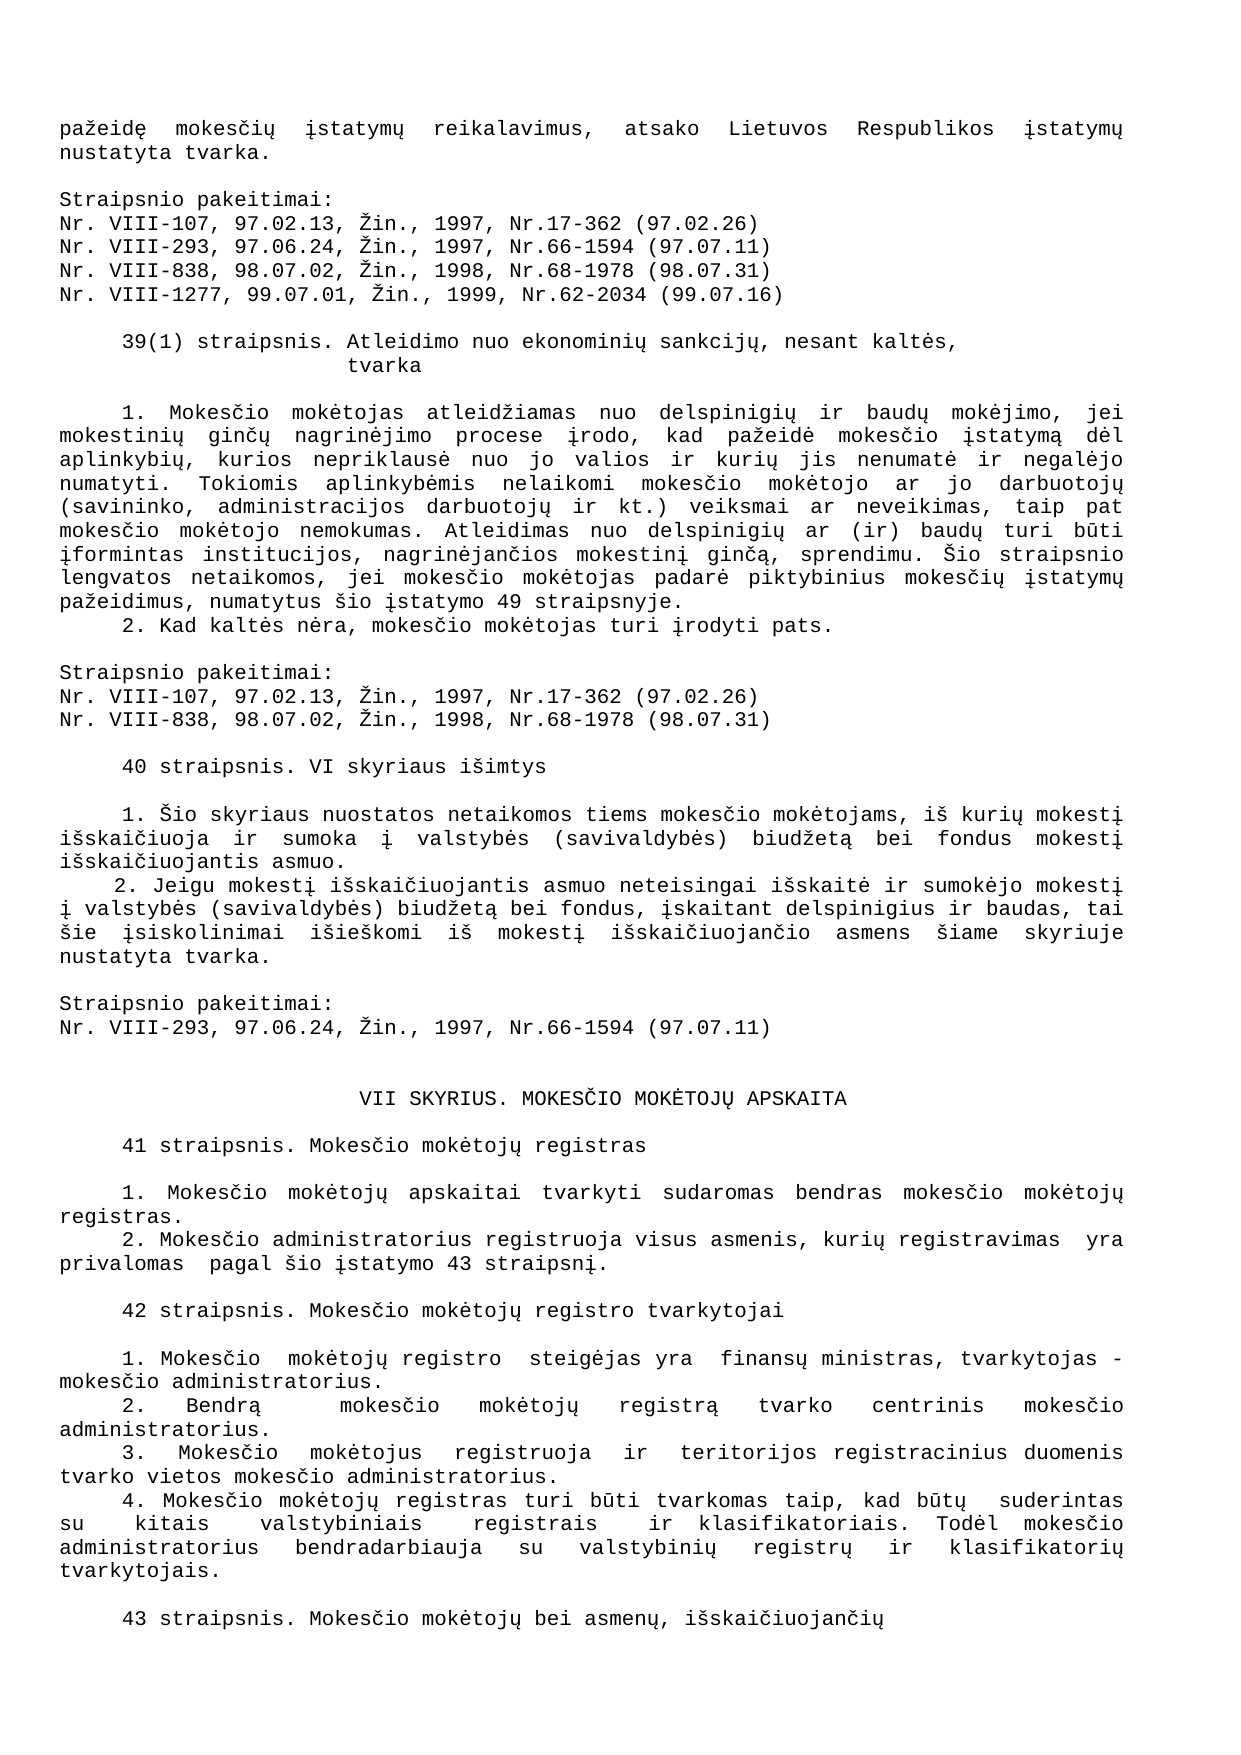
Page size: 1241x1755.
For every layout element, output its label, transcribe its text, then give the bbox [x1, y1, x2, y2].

text 39(1) straipsnis. Atleidimo nuo ekonominių sankcijų, nesant kaltės, [59, 331, 1124, 354]
text 4. Mokesčio mokėtojų registras turi būti tvarkomas taip, kad būtų suderintas su kitais valstybiniais registrais ir klasifikatoriais. Todėl mokesčio administratorius bendradarbiauja su valstybinių registrų ir klasifikatorių tvarkytojais. [59, 1489, 1124, 1584]
text 2. Bendrą mokesčio mokėtojų registrą tvarko centrinis mokesčio administratorius. [59, 1395, 1124, 1442]
text Nr. VIII-293, 97.06.24, Žin., 1997, Nr.66-1594 (97.07.11) [59, 236, 1124, 260]
text 2. Kad kaltės nėra, mokesčio mokėtojas turi įrodyti pats. [59, 615, 1124, 638]
text Straipsnio pakeitimai: [59, 993, 1124, 1017]
text 2. Mokesčio administratorius registruoja visus asmenis, kurių registravimas yra privalomas pagal šio įstatymo 43 straipsnį. [59, 1229, 1124, 1277]
text Straipsnio pakeitimai: [59, 662, 1124, 686]
text Nr. VIII-838, 98.07.02, Žin., 1998, Nr.68-1978 (98.07.31) [59, 260, 1124, 284]
text 43 straipsnis. Mokesčio mokėtojų bei asmenų, išskaičiuojančių [59, 1608, 1124, 1631]
text 42 straipsnis. Mokesčio mokėtojų registro tvarkytojai [59, 1300, 1124, 1324]
text tvarka [59, 354, 1124, 378]
text Nr. VIII-107, 97.02.13, Žin., 1997, Nr.17-362 (97.02.26) [59, 686, 1124, 709]
text Straipsnio pakeitimai: [59, 189, 1124, 213]
text 41 straipsnis. Mokesčio mokėtojų registras [59, 1135, 1124, 1158]
text Nr. VIII-107, 97.02.13, Žin., 1997, Nr.17-362 (97.02.26) [59, 213, 1124, 236]
text VII SKYRIUS. MOKESČIO MOKĖTOJŲ APSKAITA [59, 1088, 1124, 1111]
text 1. Šio skyriaus nuostatos netaikomos tiems mokesčio mokėtojams, iš kurių mokestį išskaičiuoja ir sumoka į valstybės (savivaldybės) biudžetą bei fondus mokestį išskaičiuojantis asmuo. [59, 804, 1124, 875]
text Nr. VIII-293, 97.06.24, Žin., 1997, Nr.66-1594 (97.07.11) [59, 1017, 1124, 1040]
text 2. Jeigu mokestį išskaičiuojantis asmuo neteisingai išskaitė ir sumokėjo mokestį į valstybės (savivaldybės) biudžetą bei fondus, įskaitant delspinigius ir baudas, tai šie įsiskolinimai išieškomi iš mokestį išskaičiuojančio asmens šiame skyriuje nustatyta tvarka. [59, 875, 1124, 969]
text 3. Mokesčio mokėtojus registruoja ir teritorijos registracinius duomenis tvarko vietos mokesčio administratorius. [59, 1442, 1124, 1489]
text Nr. VIII-838, 98.07.02, Žin., 1998, Nr.68-1978 (98.07.31) [59, 709, 1124, 733]
text 1. Mokesčio mokėtojų registro steigėjas yra finansų ministras, tvarkytojas - mokesčio administratorius. [59, 1348, 1124, 1395]
text 1. Mokesčio mokėtojas atleidžiamas nuo delspinigių ir baudų mokėjimo, jei mokestinių ginčų nagrinėjimo procese įrodo, kad pažeidė mokesčio įstatymą dėl aplinkybių, kurios nepriklausė nuo jo valios ir kurių jis nenumatė ir negalėjo numatyti. Tokiomis aplinkybėmis nelaikomi mokesčio mokėtojo ar jo darbuotojų (savininko, administracijos darbuotojų ir kt.) veiksmai ar neveikimas, taip pat mokesčio mokėtojo nemokumas. Atleidimas nuo delspinigių ar (ir) baudų turi būti įformintas institucijos, nagrinėjančios mokestinį ginčą, sprendimu. Šio straipsnio lengvatos netaikomos, jei mokesčio mokėtojas padarė piktybinius mokesčių įstatymų pažeidimus, numatytus šio įstatymo 49 straipsnyje. [59, 402, 1124, 615]
text 40 straipsnis. VI skyriaus išimtys [59, 757, 1124, 780]
text Nr. VIII-1277, 99.07.01, Žin., 1999, Nr.62-2034 (99.07.16) [59, 284, 1124, 307]
text pažeidę mokesčių įstatymų reikalavimus, atsako Lietuvos Respublikos įstatymų nustatyta tvarka. [59, 118, 1124, 165]
text 1. Mokesčio mokėtojų apskaitai tvarkyti sudaromas bendras mokesčio mokėtojų registras. [59, 1182, 1124, 1229]
